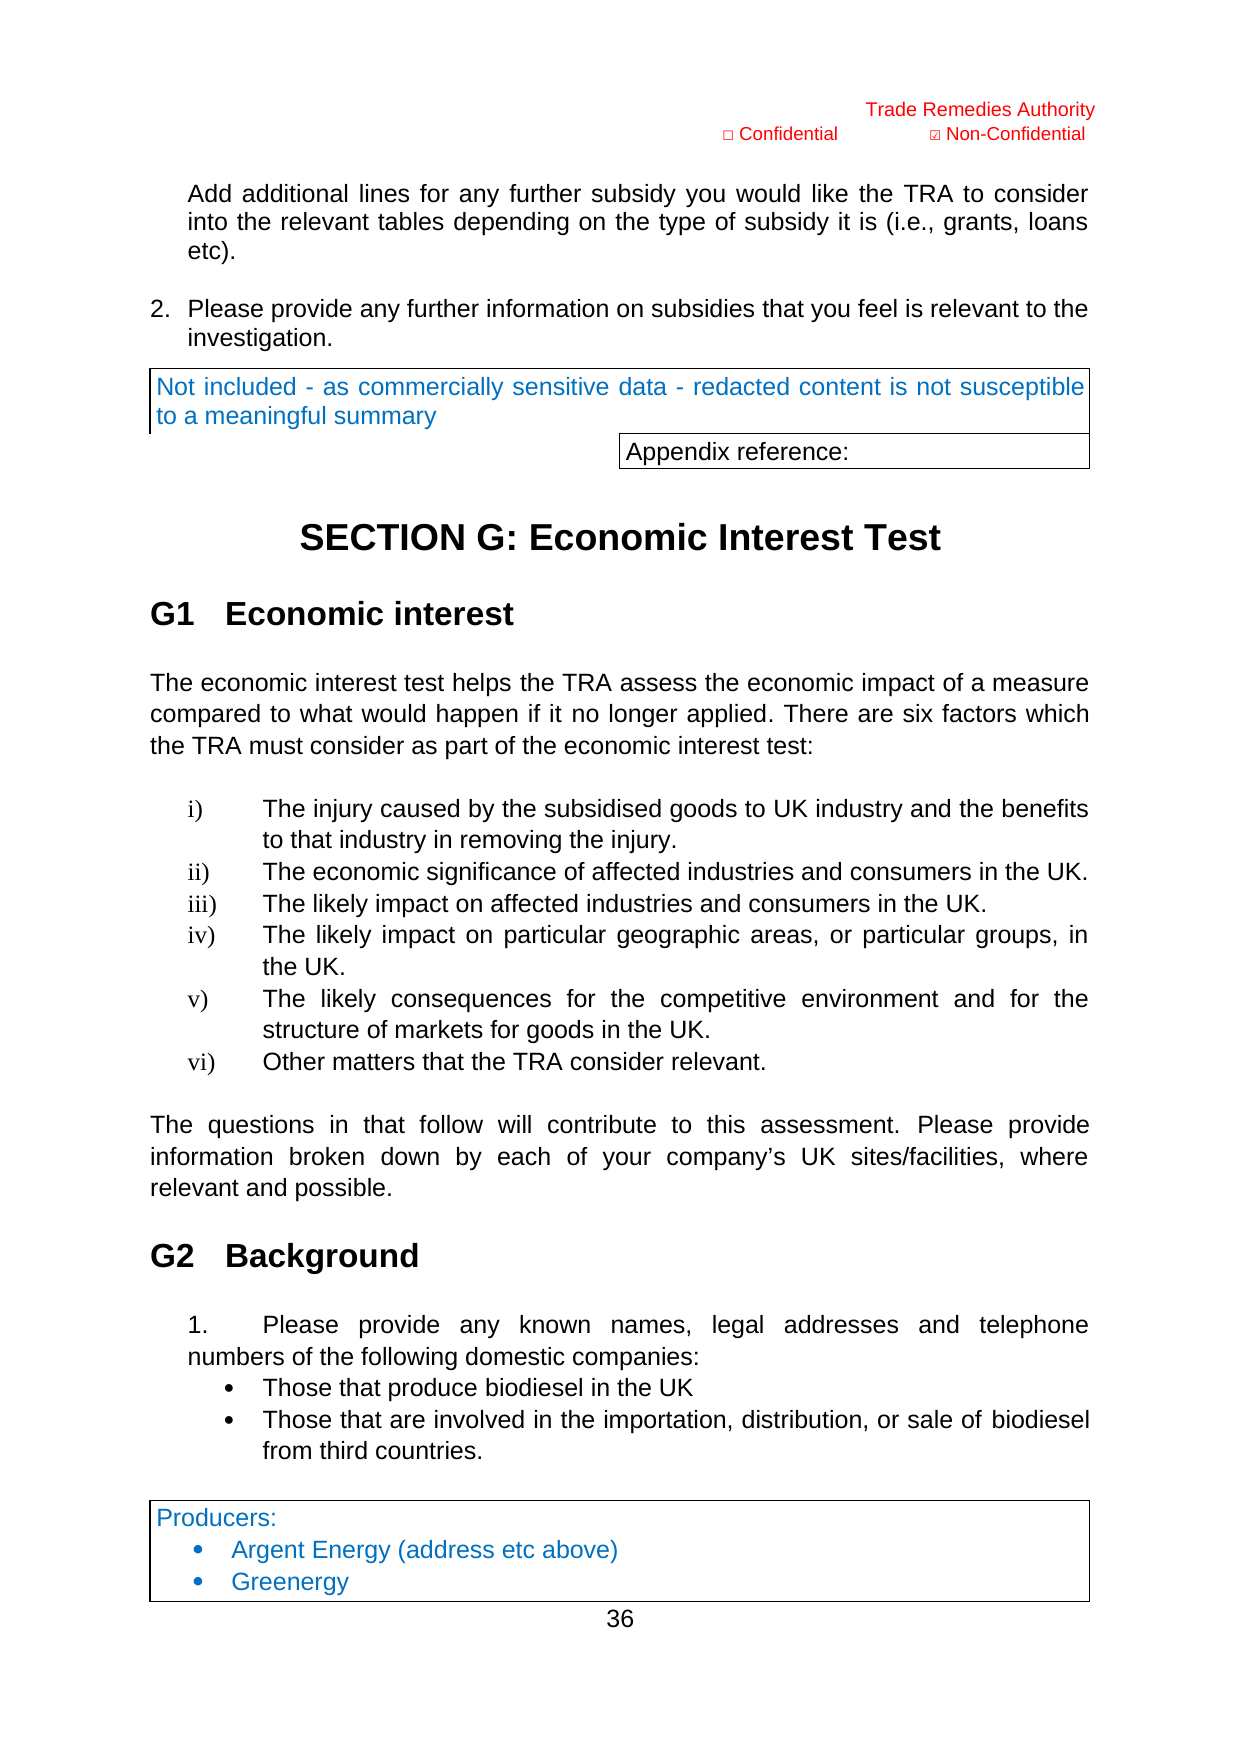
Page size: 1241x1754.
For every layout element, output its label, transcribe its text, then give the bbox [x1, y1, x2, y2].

list The likely impact on affected industries and consumers in the UK. [187, 889, 1090, 918]
table_header Not included - as commercially sensitive data - redacted content is not susceptible to a meaningful summary [151, 369, 1089, 433]
list Those that produce biodiesel in the UK [225, 1373, 1090, 1402]
text The economic interest test helps the TRA assess the economic impact of a measure compared to what would happen if it no longer applied. There are six factors which the TRA must consider as part of the economic interest test: [150, 668, 1090, 759]
table_cell [150, 434, 619, 468]
subtitle G2 Background [150, 1236, 1090, 1275]
list Please provide any known names, legal addresses and telephone numbers of the following domestic companies: [187, 1310, 1090, 1370]
table_cell Appendix reference: [620, 434, 1089, 468]
list The economic significance of affected industries and consumers in the UK. [187, 857, 1090, 886]
subtitle SECTION G: Economic Interest Test [150, 515, 1090, 558]
list Please provide any further information on subsidies that you feel is relevant to the investigation. [150, 294, 1090, 351]
list Other matters that the TRA consider relevant. [187, 1047, 1090, 1076]
text Add additional lines for any further subsidy you would like the TRA to consider into the relevant tables depending on the type of subsidy it is (i.e., grants, loans etc). [187, 179, 1090, 265]
subtitle G1 Economic interest [150, 594, 1090, 632]
table_header Producers: Argent Energy (address etc above) Greenergy Olleco [151, 1501, 1089, 1601]
list The injury caused by the subsidised goods to UK industry and the benefits to that industry in removing the injury. [187, 794, 1090, 854]
text The questions in that follow will contribute to this assessment. Please provide information broken down by each of your company’s UK sites/facilities, where relevant and possible. [150, 1110, 1090, 1202]
list The likely impact on particular geographic areas, or particular groups, in the UK. [187, 920, 1090, 981]
list The likely consequences for the competitive environment and for the structure of markets for goods in the UK. [187, 984, 1090, 1044]
list Those that are involved in the importation, distribution, or sale of biodiesel from third countries. [225, 1405, 1090, 1465]
